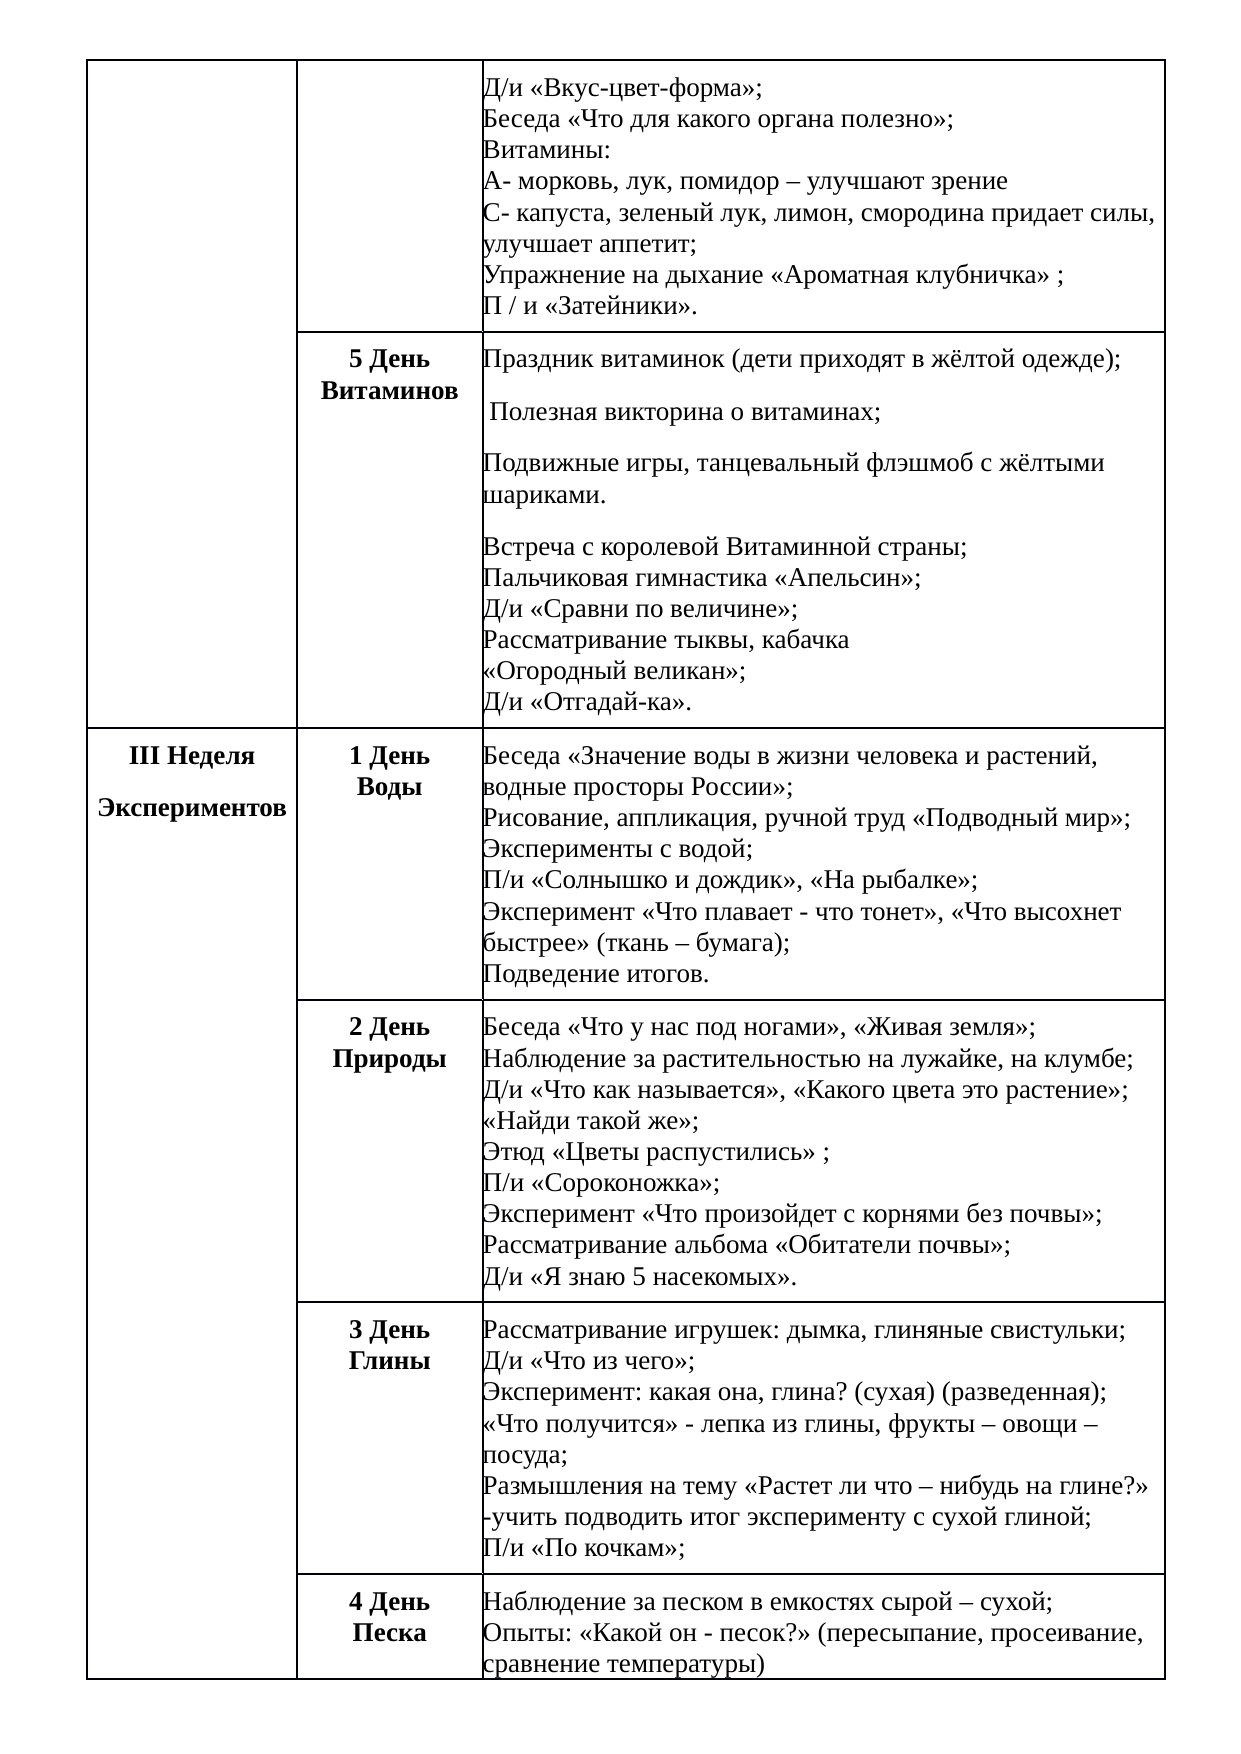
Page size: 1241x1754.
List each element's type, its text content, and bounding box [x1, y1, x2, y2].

table_cell 1 День Воды [298, 729, 482, 998]
table_cell 3 День Глины [298, 1303, 482, 1573]
table_cell Беседа «Значение воды в жизни человека и растений, водные просторы России»; Рисование, аппликация, ручной труд «Подводный мир»; Эксперименты с водой; П/и «Солнышко и дождик», «На рыбалке»; Эксперимент «Что плавает - что тонет», «Что высохнет быстрее» (ткань – бумага); Подведение итогов. [484, 729, 1164, 998]
table_cell 5 День Витаминов [298, 333, 482, 727]
table_cell [298, 61, 482, 331]
table_cell Рассматривание игрушек: дымка, глиняные свистульки; Д/и «Что из чего»; Эксперимент: какая она, глина? (сухая) (разведенная); «Что получится» - лепка из глины, фрукты – овощи – посуда; Размышления на тему «Растет ли что – нибудь на глине?» -учить подводить итог эксперименту с сухой глиной; П/и «По кочкам»; [484, 1303, 1164, 1573]
table_cell III Неделя Экспериментов [88, 729, 296, 1678]
table_cell 4 День Песка [298, 1575, 482, 1678]
table_cell Праздник витаминок (дети приходят в жёлтой одежде); Полезная викторина о витаминах; Подвижные игры, танцевальный флэшмоб с жёлтыми шариками. Встреча с королевой Витаминной страны; Пальчиковая гимнастика «Апельсин»; Д/и «Сравни по величине»; Рассматривание тыквы, кабачка «Огородный великан»; Д/и «Отгадай-ка». [484, 333, 1164, 727]
table_cell Беседа «Что у нас под ногами», «Живая земля»; Наблюдение за растительностью на лужайке, на клумбе; Д/и «Что как называется», «Какого цвета это растение»; «Найди такой же»; Этюд «Цветы распустились» ; П/и «Сороконожка»; Эксперимент «Что произойдет с корнями без почвы»; Рассматривание альбома «Обитатели почвы»; Д/и «Я знаю 5 насекомых». [484, 1001, 1164, 1301]
table_cell Д/и «Вкус-цвет-форма»; Беседа «Что для какого органа полезно»; Витамины: А- морковь, лук, помидор – улучшают зрение С- капуста, зеленый лук, лимон, смородина придает силы, улучшает аппетит; Упражнение на дыхание «Ароматная клубничка» ; П / и «Затейники». [484, 61, 1164, 331]
table_cell Наблюдение за песком в емкостях сырой – сухой; Опыты: «Какой он - песок?» (пересыпание, просеивание, сравнение температуры) [484, 1575, 1164, 1678]
table_cell 2 День Природы [298, 1001, 482, 1301]
table_cell [88, 61, 296, 727]
